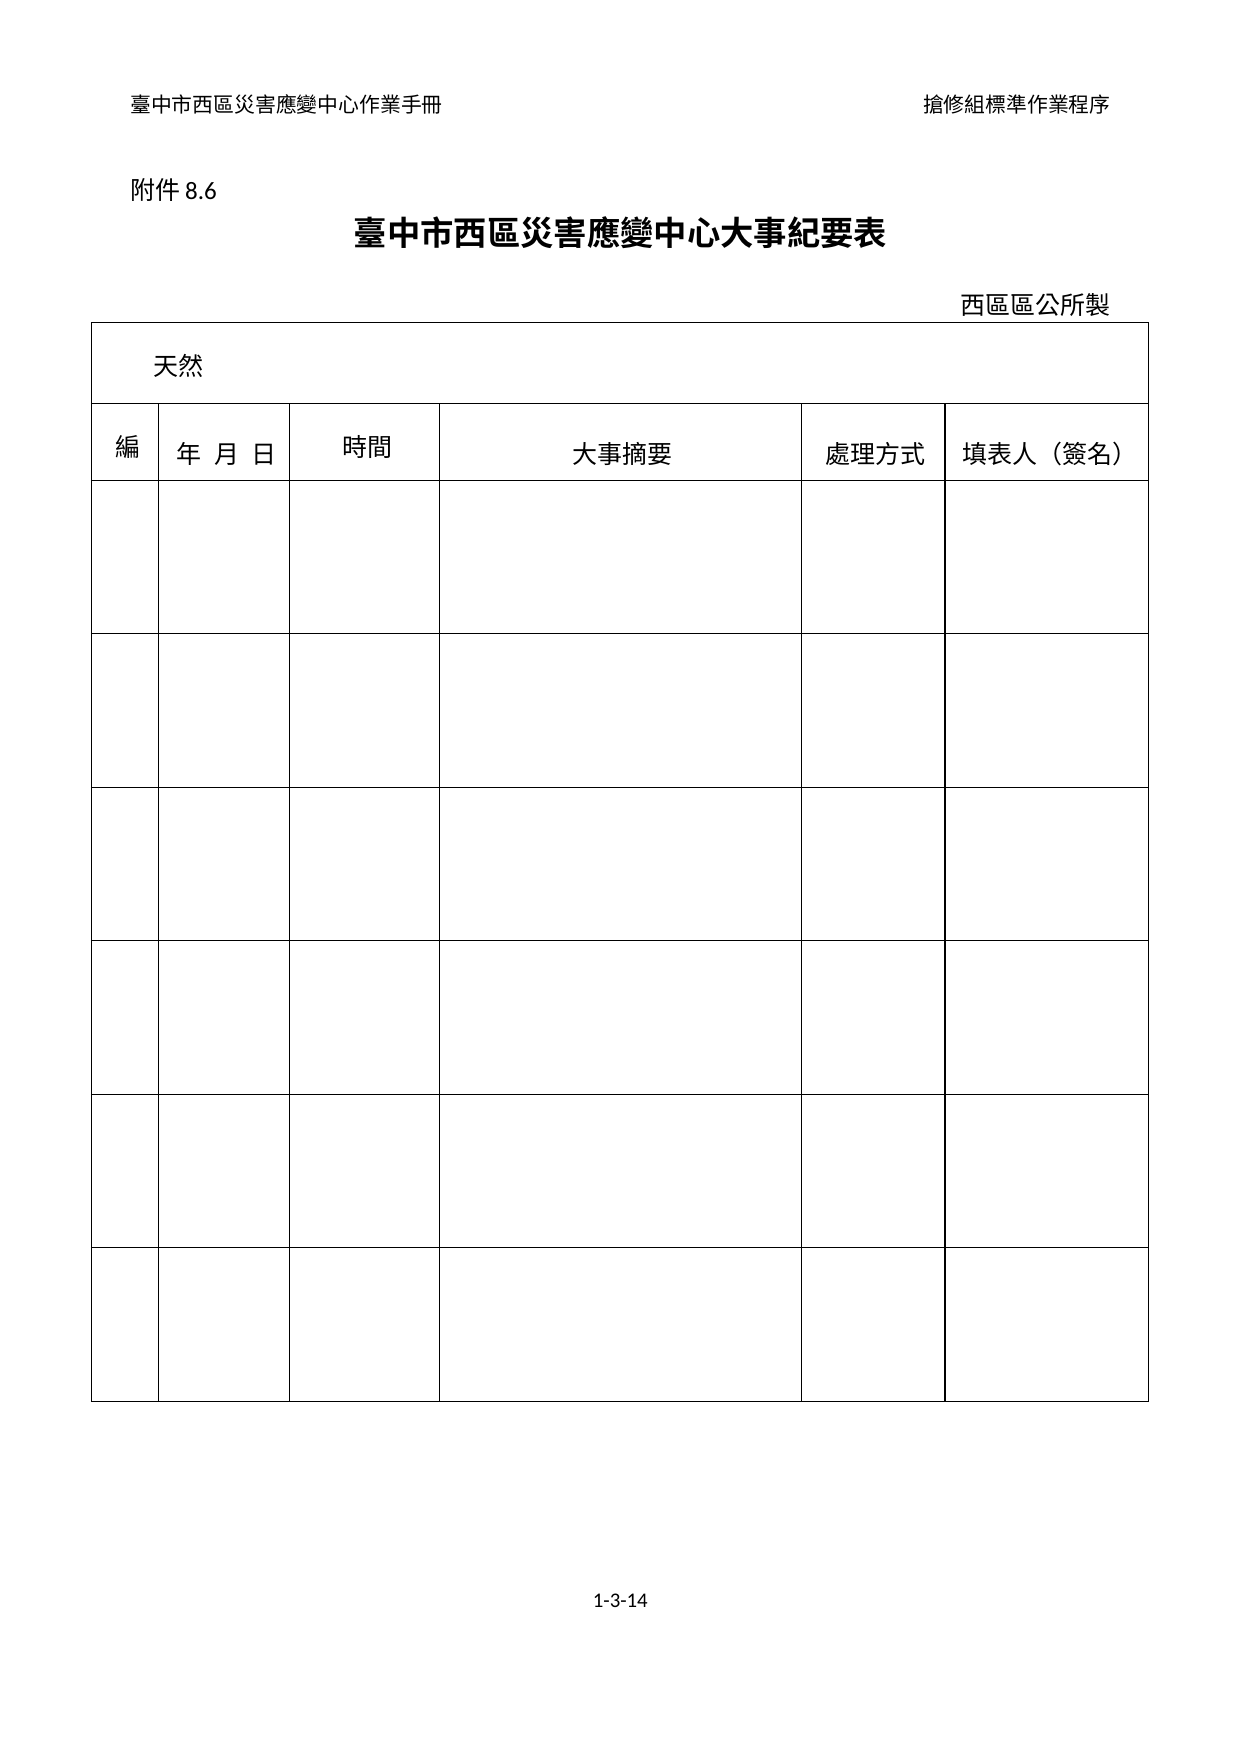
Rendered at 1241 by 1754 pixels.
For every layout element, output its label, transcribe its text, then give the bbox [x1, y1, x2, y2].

table_cell [440, 1248, 801, 1401]
table_cell 填表人（簽名） [946, 404, 1148, 479]
table_header 天然 臺中市西區重大災害（ ）應變中心大事紀要表 組別： [92, 323, 1148, 403]
table_cell 大事摘要 [440, 404, 801, 479]
table_cell [290, 481, 439, 633]
table_cell [290, 1095, 439, 1247]
table_cell 處理方式 [802, 404, 944, 479]
table_cell [802, 1095, 944, 1247]
table_cell [946, 1248, 1148, 1401]
table_cell [802, 788, 944, 940]
table_cell [440, 941, 801, 1094]
table_cell 編 號 [92, 404, 158, 479]
table_cell [440, 481, 801, 633]
table_cell [290, 788, 439, 940]
table_cell [290, 1248, 439, 1401]
table_cell [946, 1095, 1148, 1247]
table_cell [440, 634, 801, 787]
table_cell [290, 941, 439, 1094]
table_cell [159, 481, 289, 633]
text 臺中市西區災害應變中心大事紀要表 [130, 207, 1110, 255]
table_cell [802, 481, 944, 633]
table_cell [802, 634, 944, 787]
table_cell [92, 1248, 158, 1401]
table_cell [946, 481, 1148, 633]
table_cell [92, 788, 158, 940]
table_cell [92, 481, 158, 633]
table_cell [92, 1095, 158, 1247]
table_cell [92, 941, 158, 1094]
table_cell [159, 788, 289, 940]
table_cell [159, 941, 289, 1094]
table_cell [802, 941, 944, 1094]
table_cell [290, 634, 439, 787]
table_cell 年 月 日 [159, 404, 289, 479]
table_cell [159, 634, 289, 787]
table_cell [159, 1248, 289, 1401]
table_cell [440, 788, 801, 940]
table_cell [440, 1095, 801, 1247]
text 附件8.6 [130, 171, 1110, 207]
text 西區區公所製 [130, 286, 1110, 322]
table_cell [159, 1095, 289, 1247]
table_cell [946, 941, 1148, 1094]
table_cell [802, 1248, 944, 1401]
table_cell [92, 634, 158, 787]
table_cell 時間 （起訖） [290, 404, 439, 479]
table_cell [946, 788, 1148, 940]
table_cell [946, 634, 1148, 787]
